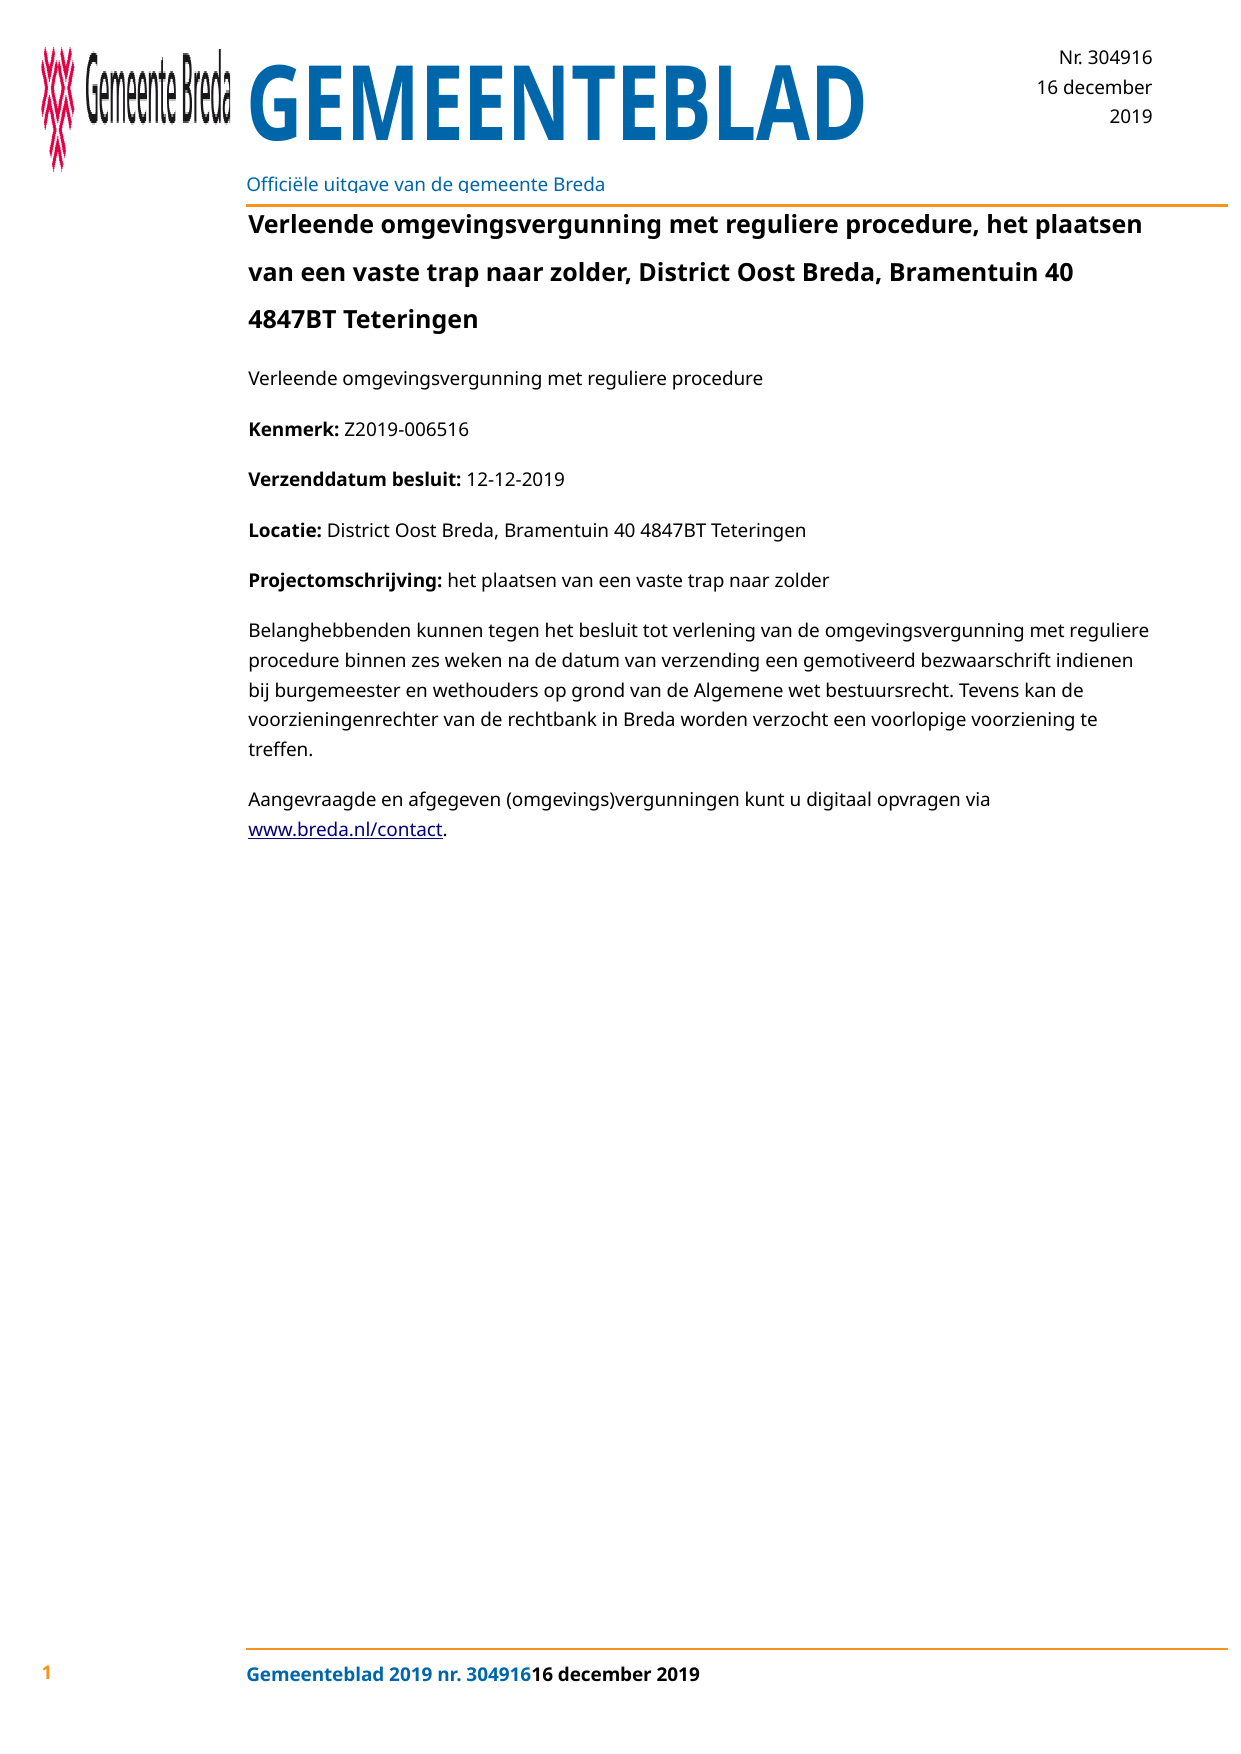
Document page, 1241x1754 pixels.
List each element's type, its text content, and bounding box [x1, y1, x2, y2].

text Projectomschrijving: het plaatsen van een vaste trap naar zolder [248, 567, 1152, 593]
text Verleende omgevingsvergunning met reguliere procedure [248, 366, 1152, 391]
text Verzenddatum besluit: 12-12-2019 [248, 466, 1152, 492]
text Locatie: District Oost Breda, Bramentuin 40 4847BT Teteringen [248, 517, 1152, 542]
text Belanghebbenden kunnen tegen het besluit tot verlening van de omgevingsvergunning met reguliere procedure binnen zes weken na de datum van verzending een gemotiveerd bezwaarschrift indienen bij burgemeester en wethouders op grond van de Algemene wet bestuursrecht. Tevens kan de voorzieningenrechter van de rechtbank in Breda worden verzocht een voorlopige voorziening te treffen. [248, 618, 1152, 762]
text Aangevraagde en afgegeven (omgevings)vergunningen kunt u digitaal opvragen via www.breda.nl/contact. [248, 786, 1152, 842]
text Verleende omgevingsvergunning met reguliere procedure, het plaatsen van een vaste trap naar zolder, District Oost Breda, Bramentuin 40 4847BT Teteringen [248, 207, 1152, 336]
text Kenmerk: Z2019-006516 [248, 416, 1152, 442]
picture [41, 47, 231, 172]
